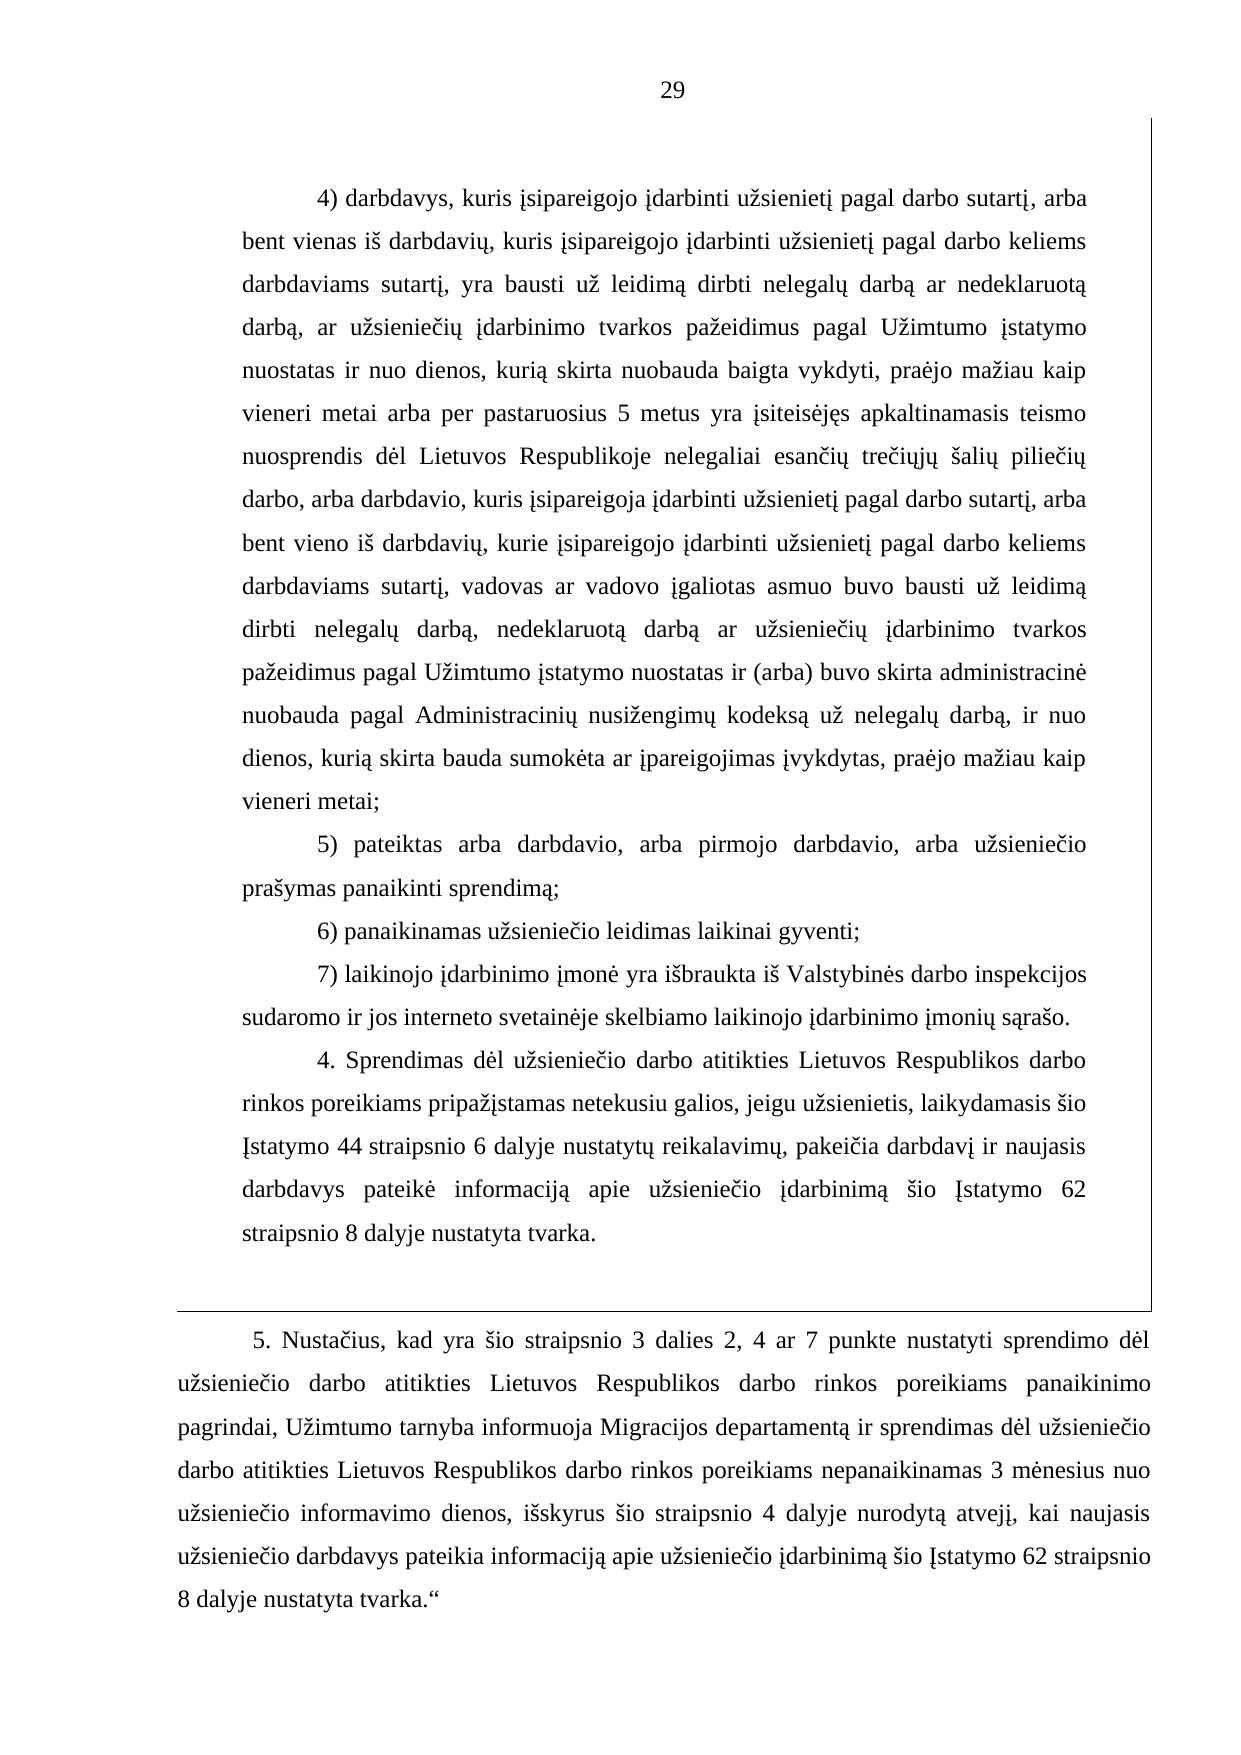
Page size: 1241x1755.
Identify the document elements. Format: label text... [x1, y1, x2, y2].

text 5. Nustačius, kad yra šio straipsnio 3 dalies 2, 4 ar 7 punkte nustatyti sprendimo dėl užsieniečio darbo atitikties Lietuvos Respublikos darbo rinkos poreikiams panaikinimo pagrindai, Užimtumo tarnyba informuoja Migracijos departamentą ir sprendimas dėl užsieniečio darbo atitikties Lietuvos Respublikos darbo rinkos poreikiams nepanaikinamas 3 mėnesius nuo užsieniečio informavimo dienos, išskyrus šio straipsnio 4 dalyje nurodytą atvejį, kai naujasis užsieniečio darbdavys pateikia informaciją apie užsieniečio įdarbinimą šio Įstatymo 62 straipsnio 8 dalyje nustatyta tvarka.“ [177, 1325, 1152, 1613]
text 6) panaikinamas užsieniečio leidimas laikinai gyventi; [177, 851, 1152, 894]
text 4) darbdavys, kuris įsipareigojo įdarbinti užsienietį pagal darbo sutartį, arba bent vienas iš darbdavių, kuris įsipareigojo įdarbinti užsienietį pagal darbo keliems darbdaviams sutartį, yra bausti už leidimą dirbti nelegalų darbą ar nedeklaruotą darbą, ar užsieniečių įdarbinimo tvarkos pažeidimus pagal Užimtumo įstatymo nuostatas ir nuo dienos, kurią skirta nuobauda baigta vykdyti, praėjo mažiau kaip vieneri metai arba per pastaruosius 5 metus yra įsiteisėjęs apkaltinamasis teismo nuosprendis dėl Lietuvos Respublikoje nelegaliai esančių trečiųjų šalių piliečių darbo, arba darbdavio, kuris įsipareigoja įdarbinti užsienietį pagal darbo sutartį, arba bent vieno iš darbdavių, kurie įsipareigojo įdarbinti užsienietį pagal darbo keliems darbdaviams sutartį, vadovas ar vadovo įgaliotas asmuo buvo bausti už leidimą dirbti nelegalų darbą, nedeklaruotą darbą ar užsieniečių įdarbinimo tvarkos pažeidimus pagal Užimtumo įstatymo nuostatas ir (arba) buvo skirta administracinė nuobauda pagal Administracinių nusižengimų kodeksą už nelegalų darbą, ir nuo dienos, kurią skirta bauda sumokėta ar įpareigojimas įvykdytas, praėjo mažiau kaip vieneri metai; [177, 118, 1151, 765]
text 5) pateiktas arba darbdavio, arba pirmojo darbdavio, arba užsieniečio prašymas panaikinti sprendimą; [177, 765, 1152, 851]
text 7) laikinojo įdarbinimo įmonė yra išbraukta iš Valstybinės darbo inspekcijos sudaromo ir jos interneto svetainėje skelbiamo laikinojo įdarbinimo įmonių sąrašo. [177, 894, 1152, 981]
text 4. Sprendimas dėl užsieniečio darbo atitikties Lietuvos Respublikos darbo rinkos poreikiams pripažįstamas netekusiu galios, jeigu užsienietis, laikydamasis šio Įstatymo 44 straipsnio 6 dalyje nustatytų reikalavimų, pakeičia darbdavį ir naujasis darbdavys pateikė informaciją apie užsieniečio įdarbinimą šio Įstatymo 62 straipsnio 8 dalyje nustatyta tvarka. [177, 981, 1152, 1311]
